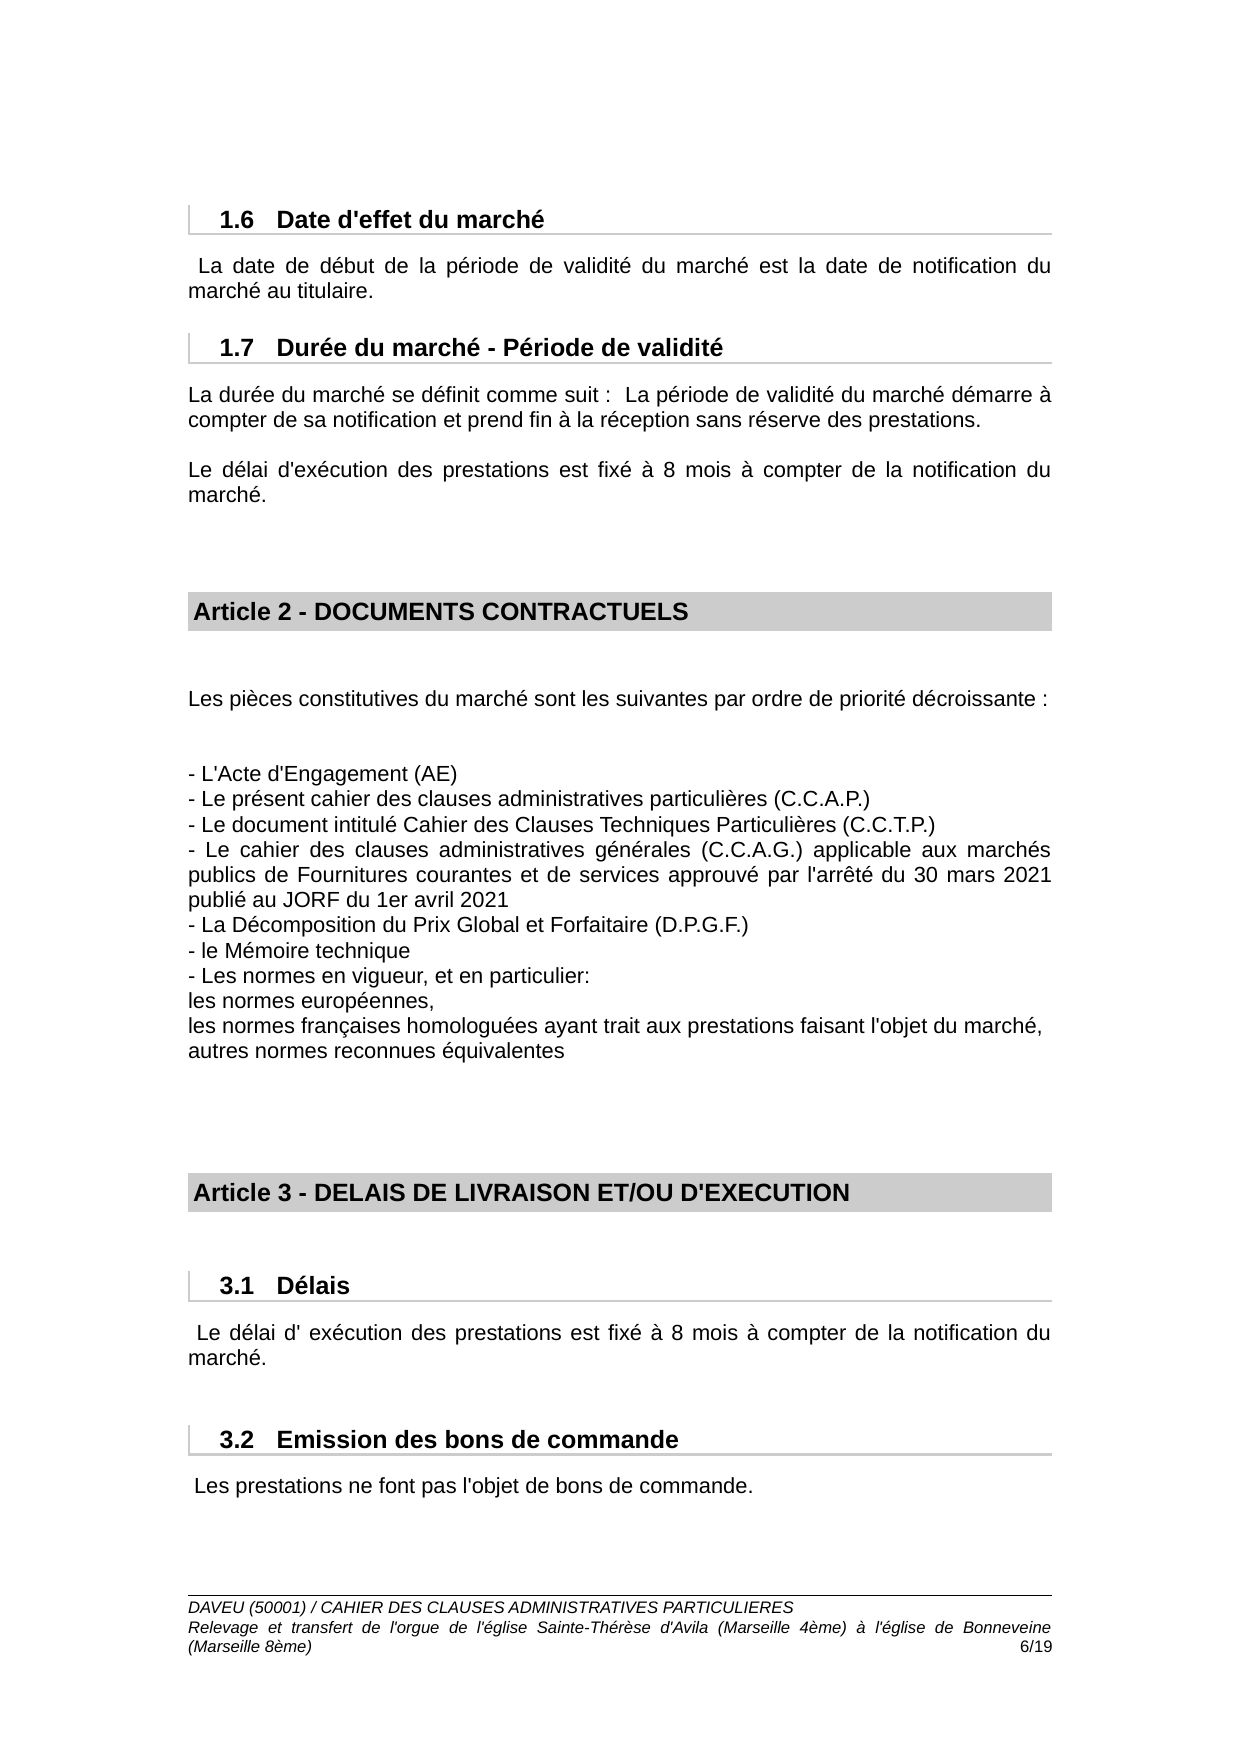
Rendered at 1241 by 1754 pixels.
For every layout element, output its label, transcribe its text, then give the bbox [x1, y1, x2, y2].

subtitle Délais [190, 1271, 1052, 1300]
subtitle DOCUMENTS CONTRACTUELS [190, 594, 1050, 629]
text - Le présent cahier des clauses administratives particulières (C.C.A.P.) [188, 786, 1052, 812]
subtitle Durée du marché - Période de validité [190, 333, 1052, 362]
text Les pièces constitutives du marché sont les suivantes par ordre de priorité décroissante : [188, 686, 1052, 711]
subtitle DELAIS DE LIVRAISON ET/OU D'EXECUTION [190, 1175, 1050, 1210]
text Les prestations ne font pas l'objet de bons de commande. [188, 1473, 1052, 1498]
text La date de début de la période de validité du marché est la date de notification du marché au titulaire. [188, 253, 1052, 303]
text - Le document intitulé Cahier des Clauses Techniques Particulières (C.C.T.P.) [188, 812, 1052, 837]
text les normes européennes, [188, 988, 1052, 1013]
text - Le cahier des clauses administratives générales (C.C.A.G.) applicable aux marchés publics de Fournitures courantes et de services approuvé par l'arrêté du 30 mars 2021 publié au JORF du 1er avril 2021 [188, 837, 1052, 912]
text - Les normes en vigueur, et en particulier: [188, 963, 1052, 988]
text les normes françaises homologuées ayant trait aux prestations faisant l'objet du marché, [188, 1013, 1052, 1038]
text Le délai d' exécution des prestations est fixé à 8 mois à compter de la notification du marché. [188, 1319, 1052, 1370]
subtitle Emission des bons de commande [190, 1425, 1052, 1453]
text Le délai d'exécution des prestations est fixé à 8 mois à compter de la notification du marché. [188, 457, 1052, 508]
text autres normes reconnues équivalentes [188, 1038, 1052, 1064]
text - le Mémoire technique [188, 938, 1052, 963]
text - La Décomposition du Prix Global et Forfaitaire (D.P.G.F.) [188, 912, 1052, 938]
text La durée du marché se définit comme suit : La période de validité du marché démarre à compter de sa notification et prend fin à la réception sans réserve des prestations. [188, 382, 1052, 432]
text - L'Acte d'Engagement (AE) [188, 761, 1052, 786]
subtitle Date d'effet du marché [188, 204, 1052, 233]
